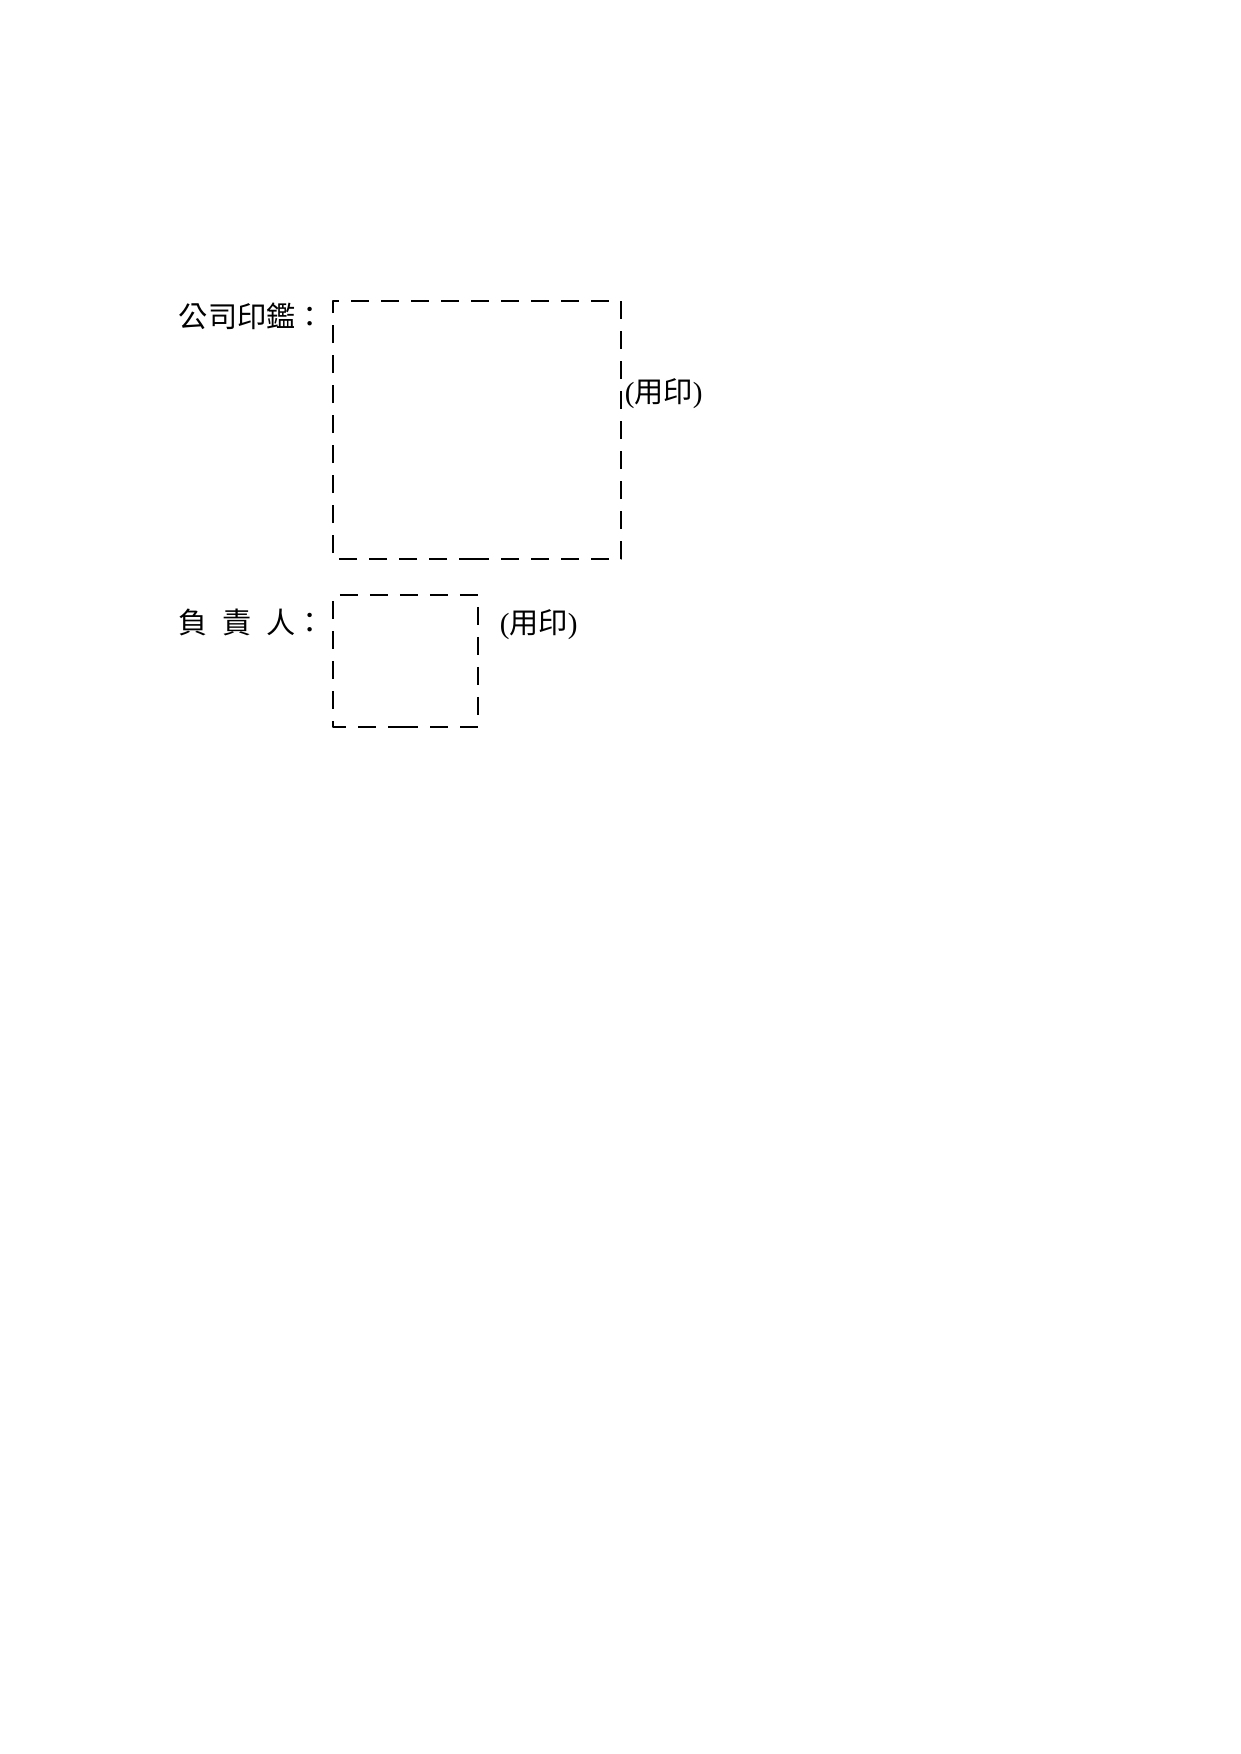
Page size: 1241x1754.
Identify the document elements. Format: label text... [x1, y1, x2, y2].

text 負 責 人： [179, 600, 333, 642]
text [158, 368, 333, 411]
text (用印) [621, 368, 1132, 411]
text (用印) [479, 600, 1132, 642]
text 公司印鑑： [179, 294, 1132, 336]
